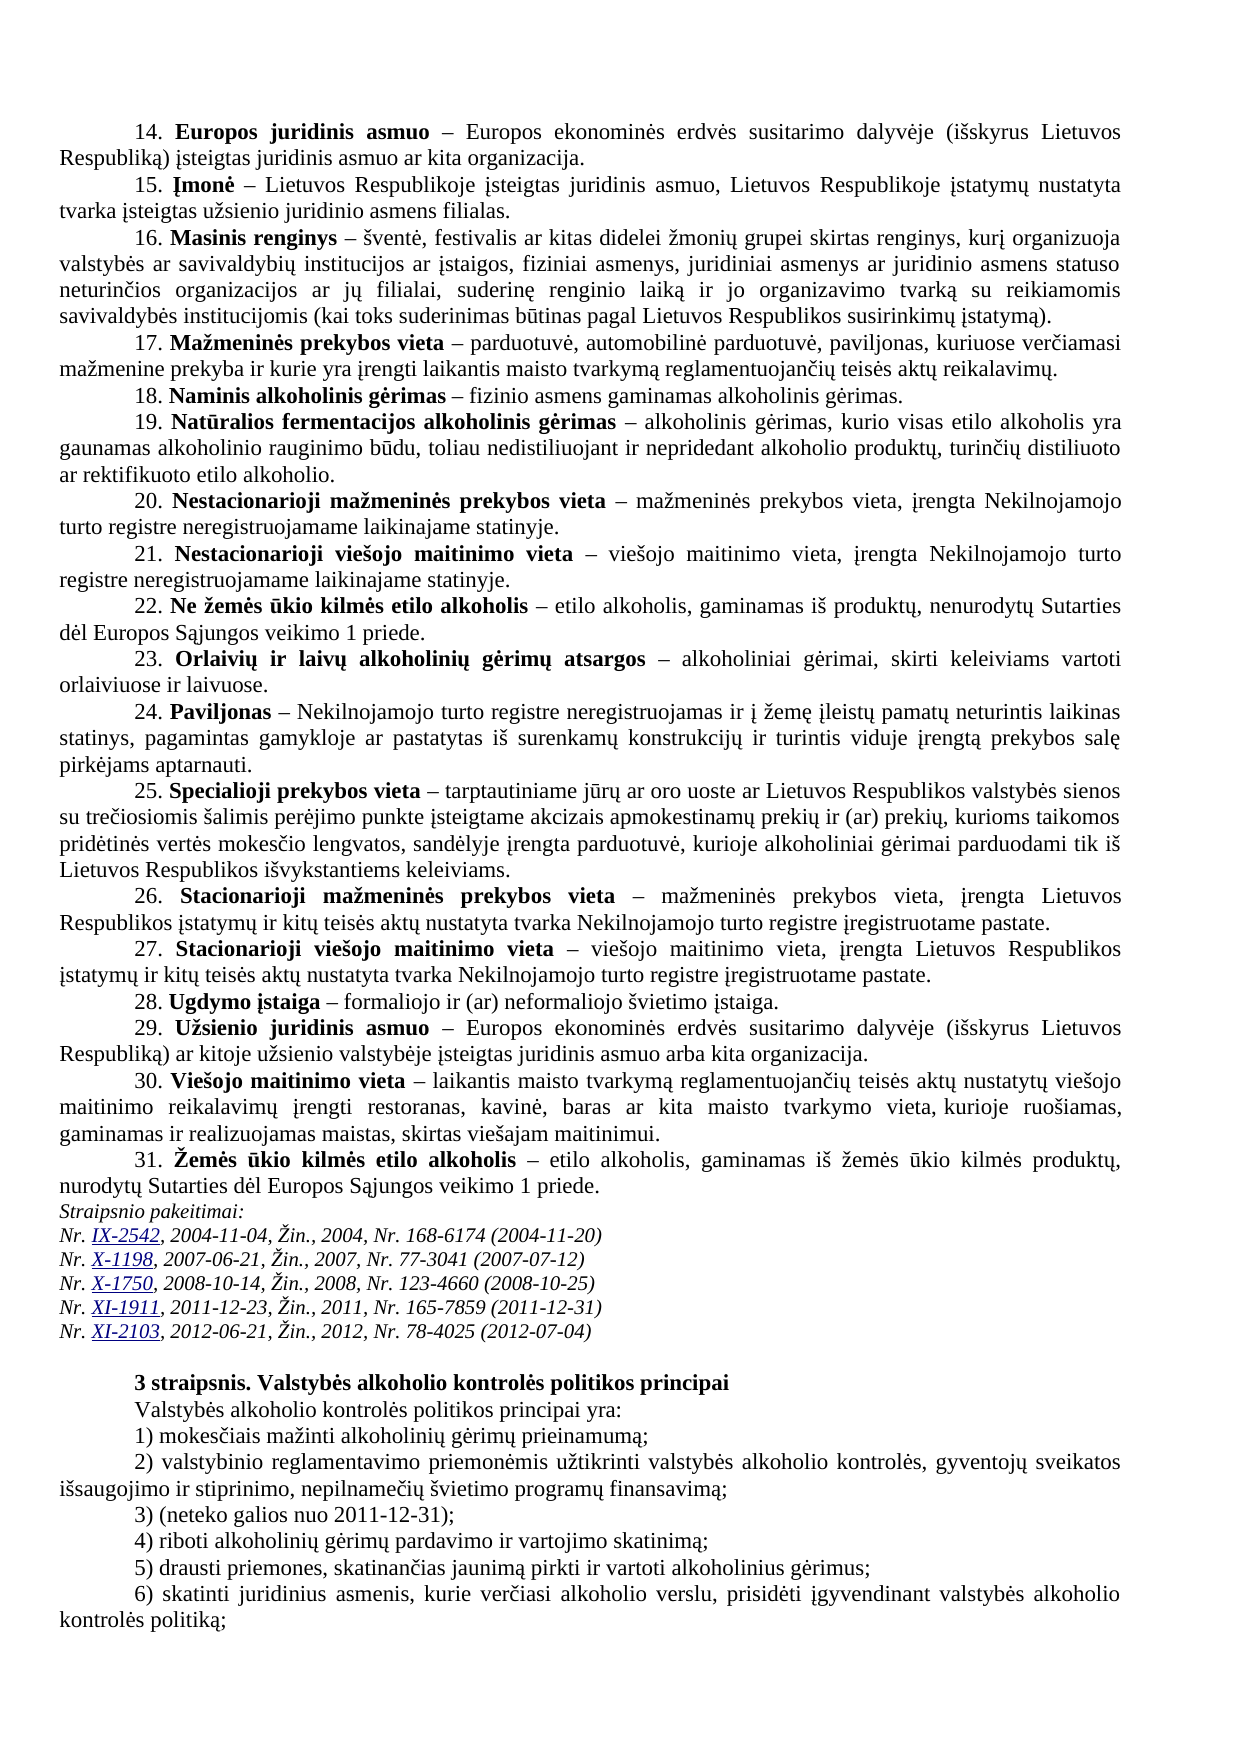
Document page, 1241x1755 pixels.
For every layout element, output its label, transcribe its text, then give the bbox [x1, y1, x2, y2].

text 5) drausti priemones, skatinančias jaunimą pirkti ir vartoti alkoholinius gėrimus; [59, 1554, 1122, 1580]
text Nr. XI-2103, 2012-06-21, Žin., 2012, Nr. 78-4025 (2012-07-04) [59, 1319, 1122, 1343]
text 24. Paviljonas – Nekilnojamojo turto registre neregistruojamas ir į žemę įleistų pamatų neturintis laikinas statinys, pagamintas gamykloje ar pastatytas iš surenkamų konstrukcijų ir turintis viduje įrengtą prekybos salę pirkėjams aptarnauti. [59, 698, 1122, 777]
text 16. Masinis renginys – šventė, festivalis ar kitas didelei žmonių grupei skirtas renginys, kurį organizuoja valstybės ar savivaldybių institucijos ar įstaigos, fiziniai asmenys, juridiniai asmenys ar juridinio asmens statuso neturinčios organizacijos ar jų filialai, suderinę renginio laiką ir jo organizavimo tvarką su reikiamomis savivaldybės institucijomis (kai toks suderinimas būtinas pagal Lietuvos Respublikos susirinkimų įstatymą). [59, 223, 1122, 329]
text Nr. X-1198, 2007-06-21, Žin., 2007, Nr. 77-3041 (2007-07-12) [59, 1247, 1122, 1271]
text Nr. X-1750, 2008-10-14, Žin., 2008, Nr. 123-4660 (2008-10-25) [59, 1271, 1122, 1295]
text Nr. XI-1911, 2011-12-23, Žin., 2011, Nr. 165-7859 (2011-12-31) [59, 1295, 1122, 1319]
text Nr. IX-2542, 2004-11-04, Žin., 2004, Nr. 168-6174 (2004-11-20) [59, 1223, 1122, 1247]
text 30. Viešojo maitinimo vieta – laikantis maisto tvarkymą reglamentuojančių teisės aktų nustatytų viešojo maitinimo reikalavimų įrengti restoranas, kavinė, baras ar kita maisto tvarkymo vieta, kurioje ruošiamas, gaminamas ir realizuojamas maistas, skirtas viešajam maitinimui. [59, 1067, 1122, 1146]
text 14. Europos juridinis asmuo – Europos ekonominės erdvės susitarimo dalyvėje (išskyrus Lietuvos Respubliką) įsteigtas juridinis asmuo ar kita organizacija. [59, 118, 1122, 171]
text 23. Orlaivių ir laivų alkoholinių gėrimų atsargos – alkoholiniai gėrimai, skirti keleiviams vartoti orlaiviuose ir laivuose. [59, 645, 1122, 698]
text 27. Stacionarioji viešojo maitinimo vieta – viešojo maitinimo vieta, įrengta Lietuvos Respublikos įstatymų ir kitų teisės aktų nustatyta tvarka Nekilnojamojo turto registre įregistruotame pastate. [59, 935, 1122, 988]
text 2) valstybinio reglamentavimo priemonėmis užtikrinti valstybės alkoholio kontrolės, gyventojų sveikatos išsaugojimo ir stiprinimo, nepilnamečių švietimo programų finansavimą; [59, 1448, 1122, 1501]
text 26. Stacionarioji mažmeninės prekybos vieta – mažmeninės prekybos vieta, įrengta Lietuvos Respublikos įstatymų ir kitų teisės aktų nustatyta tvarka Nekilnojamojo turto registre įregistruotame pastate. [59, 882, 1122, 935]
text Valstybės alkoholio kontrolės politikos principai yra: [59, 1396, 1122, 1422]
text 17. Mažmeninės prekybos vieta – parduotuvė, automobilinė parduotuvė, paviljonas, kuriuose verčiamasi mažmenine prekyba ir kurie yra įrengti laikantis maisto tvarkymą reglamentuojančių teisės aktų reikalavimų. [59, 329, 1122, 382]
text 1) mokesčiais mažinti alkoholinių gėrimų prieinamumą; [59, 1422, 1122, 1448]
text 22. Ne žemės ūkio kilmės etilo alkoholis – etilo alkoholis, gaminamas iš produktų, nenurodytų Sutarties dėl Europos Sąjungos veikimo 1 priede. [59, 592, 1122, 645]
text 25. Specialioji prekybos vieta – tarptautiniame jūrų ar oro uoste ar Lietuvos Respublikos valstybės sienos su trečiosiomis šalimis perėjimo punkte įsteigtame akcizais apmokestinamų prekių ir (ar) prekių, kurioms taikomos pridėtinės vertės mokesčio lengvatos, sandėlyje įrengta parduotuvė, kurioje alkoholiniai gėrimai parduodami tik iš Lietuvos Respublikos išvykstantiems keleiviams. [59, 777, 1122, 882]
text 4) riboti alkoholinių gėrimų pardavimo ir vartojimo skatinimą; [59, 1527, 1122, 1554]
text Straipsnio pakeitimai: [59, 1199, 1122, 1223]
text 18. Naminis alkoholinis gėrimas – fizinio asmens gaminamas alkoholinis gėrimas. [59, 382, 1122, 408]
text 3) (neteko galios nuo 2011-12-31); [59, 1501, 1122, 1527]
text 15. Įmonė – Lietuvos Respublikoje įsteigtas juridinis asmuo, Lietuvos Respublikoje įstatymų nustatyta tvarka įsteigtas užsienio juridinio asmens filialas. [59, 171, 1122, 223]
text 20. Nestacionarioji mažmeninės prekybos vieta – mažmeninės prekybos vieta, įrengta Nekilnojamojo turto registre neregistruojamame laikinajame statinyje. [59, 487, 1122, 540]
text 21. Nestacionarioji viešojo maitinimo vieta – viešojo maitinimo vieta, įrengta Nekilnojamojo turto registre neregistruojamame laikinajame statinyje. [59, 540, 1122, 592]
text 6) skatinti juridinius asmenis, kurie verčiasi alkoholio verslu, prisidėti įgyvendinant valstybės alkoholio kontrolės politiką; [59, 1580, 1122, 1633]
text 29. Užsienio juridinis asmuo – Europos ekonominės erdvės susitarimo dalyvėje (išskyrus Lietuvos Respubliką) ar kitoje užsienio valstybėje įsteigtas juridinis asmuo arba kita organizacija. [59, 1014, 1122, 1067]
text 31. Žemės ūkio kilmės etilo alkoholis – etilo alkoholis, gaminamas iš žemės ūkio kilmės produktų, nurodytų Sutarties dėl Europos Sąjungos veikimo 1 priede. [59, 1146, 1122, 1199]
text 28. Ugdymo įstaiga – formaliojo ir (ar) neformaliojo švietimo įstaiga. [59, 988, 1122, 1014]
text 19. Natūralios fermentacijos alkoholinis gėrimas – alkoholinis gėrimas, kurio visas etilo alkoholis yra gaunamas alkoholinio rauginimo būdu, toliau nedistiliuojant ir nepridedant alkoholio produktų, turinčių distiliuoto ar rektifikuoto etilo alkoholio. [59, 408, 1122, 487]
text 3 straipsnis. Valstybės alkoholio kontrolės politikos principai [59, 1369, 1122, 1396]
